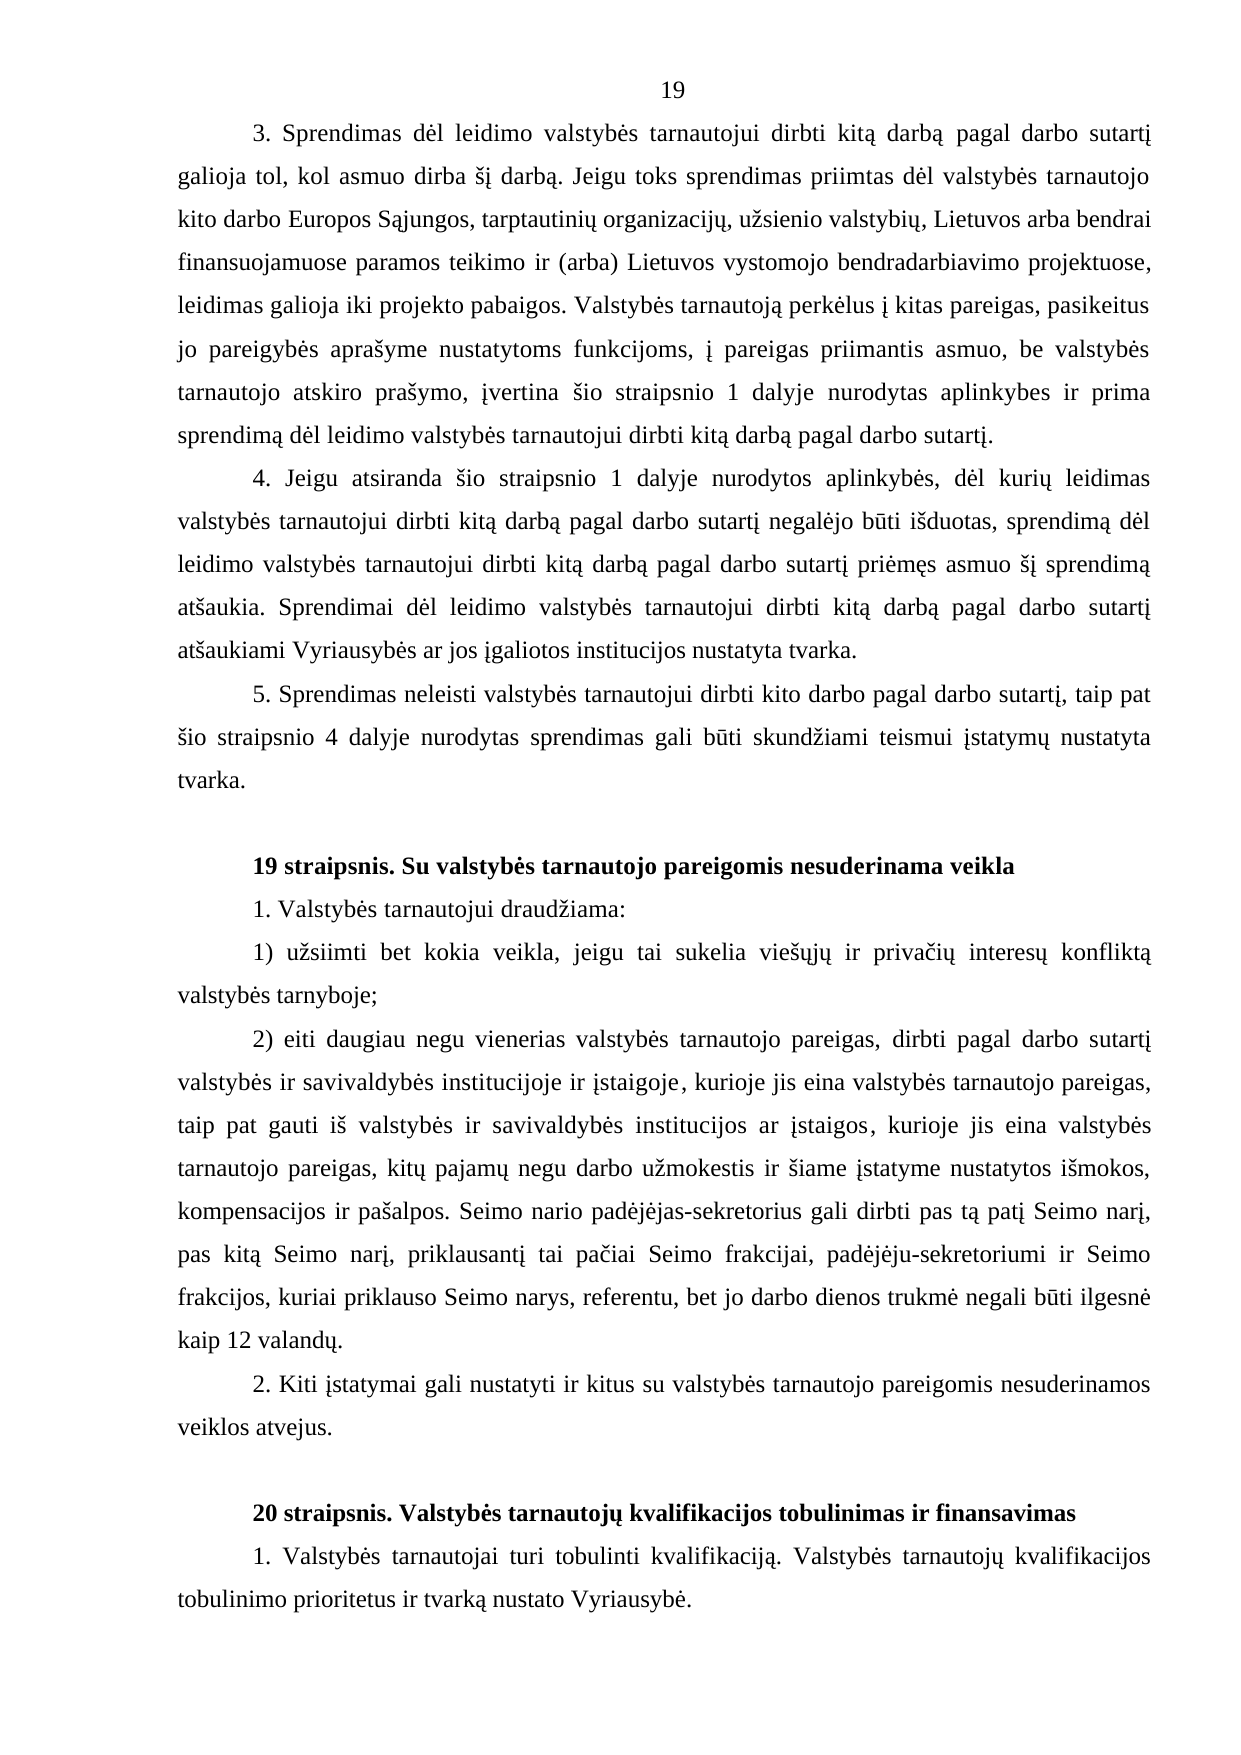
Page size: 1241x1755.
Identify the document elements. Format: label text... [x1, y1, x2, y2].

text 5. Sprendimas neleisti valstybės tarnautojui dirbti kito darbo pagal darbo sutartį, taip pat šio straipsnio 4 dalyje nurodytas sprendimas gali būti skundžiami teismui įstatymų nustatyta tvarka. [177, 679, 1152, 794]
text 1. Valstybės tarnautojai turi tobulinti kvalifikaciją. Valstybės tarnautojų kvalifikacijos tobulinimo prioritetus ir tvarką nustato Vyriausybė. [177, 1541, 1152, 1613]
text 4. Jeigu atsiranda šio straipsnio 1 dalyje nurodytos aplinkybės, dėl kurių leidimas valstybės tarnautojui dirbti kitą darbą pagal darbo sutartį negalėjo būti išduotas, sprendimą dėl leidimo valstybės tarnautojui dirbti kitą darbą pagal darbo sutartį priėmęs asmuo šį sprendimą atšaukia. Sprendimai dėl leidimo valstybės tarnautojui dirbti kitą darbą pagal darbo sutartį atšaukiami Vyriausybės ar jos įgaliotos institucijos nustatyta tvarka. [177, 463, 1152, 664]
text 2. Kiti įstatymai gali nustatyti ir kitus su valstybės tarnautojo pareigomis nesuderinamos veiklos atvejus. [177, 1369, 1152, 1441]
text 1) užsiimti bet kokia veikla, jeigu tai sukelia viešųjų ir privačių interesų konfliktą valstybės tarnyboje; [177, 937, 1152, 1009]
text 19 straipsnis. Su valstybės tarnautojo pareigomis nesuderinama veikla [177, 851, 1152, 880]
text 20 straipsnis. Valstybės tarnautojų kvalifikacijos tobulinimas ir finansavimas [177, 1498, 1152, 1527]
text 2) eiti daugiau negu vienerias valstybės tarnautojo pareigas, dirbti pagal darbo sutartį valstybės ir savivaldybės institucijoje ir įstaigoje, kurioje jis eina valstybės tarnautojo pareigas, taip pat gauti iš valstybės ir savivaldybės institucijos ar įstaigos, kurioje jis eina valstybės tarnautojo pareigas, kitų pajamų negu darbo užmokestis ir šiame įstatyme nustatytos išmokos, kompensacijos ir pašalpos. Seimo nario padėjėjas-sekretorius gali dirbti pas tą patį Seimo narį, pas kitą Seimo narį, priklausantį tai pačiai Seimo frakcijai, padėjėju-sekretoriumi ir Seimo frakcijos, kuriai priklauso Seimo narys, referentu, bet jo darbo dienos trukmė negali būti ilgesnė kaip 12 valandų. [177, 1024, 1152, 1354]
text 3. Sprendimas dėl leidimo valstybės tarnautojui dirbti kitą darbą pagal darbo sutartį galioja tol, kol asmuo dirba šį darbą. Jeigu toks sprendimas priimtas dėl valstybės tarnautojo kito darbo Europos Sąjungos, tarptautinių organizacijų, užsienio valstybių, Lietuvos arba bendrai finansuojamuose paramos teikimo ir (arba) Lietuvos vystomojo bendradarbiavimo projektuose, leidimas galioja iki projekto pabaigos. Valstybės tarnautoją perkėlus į kitas pareigas, pasikeitus jo pareigybės aprašyme nustatytoms funkcijoms, į pareigas priimantis asmuo, be valstybės tarnautojo atskiro prašymo, įvertina šio straipsnio 1 dalyje nurodytas aplinkybes ir prima sprendimą dėl leidimo valstybės tarnautojui dirbti kitą darbą pagal darbo sutartį. [177, 118, 1152, 449]
text 1. Valstybės tarnautojui draudžiama: [177, 894, 1152, 923]
